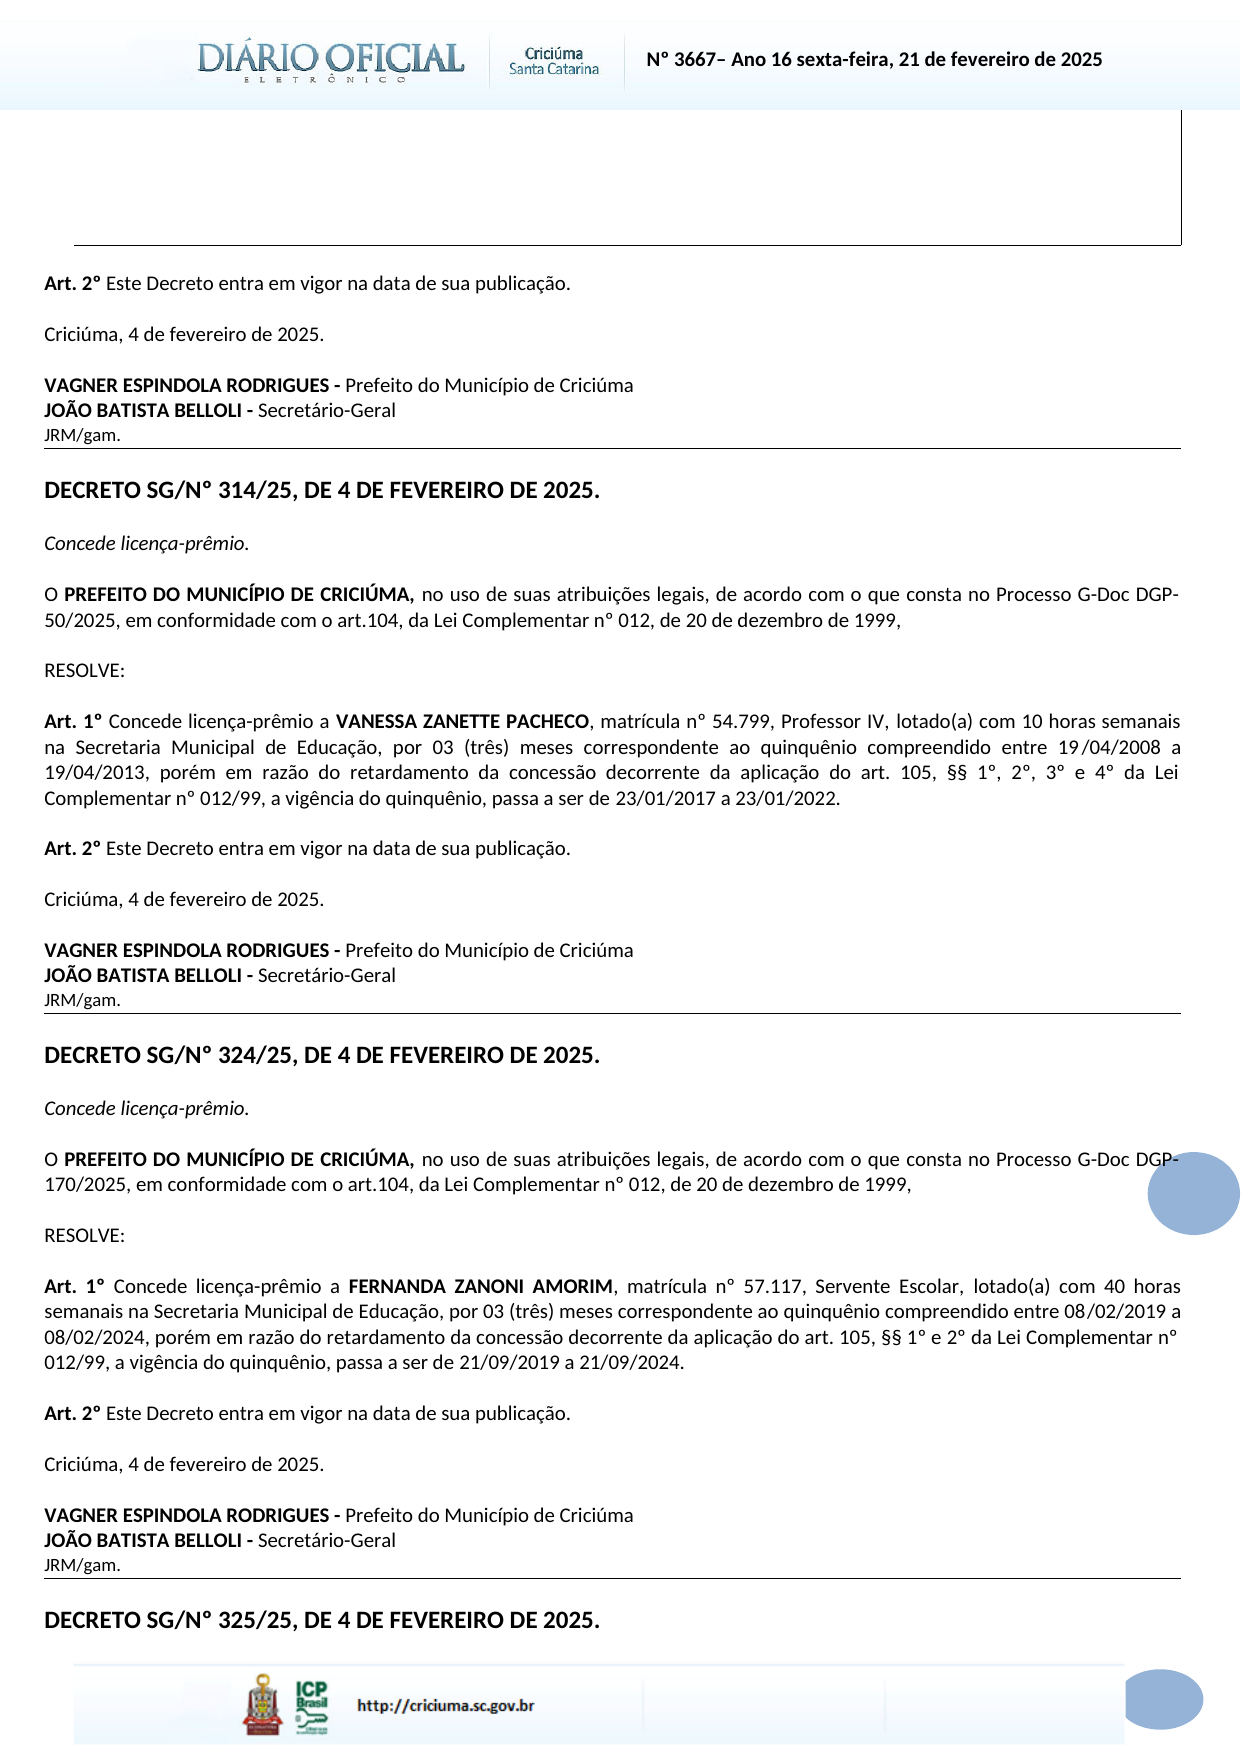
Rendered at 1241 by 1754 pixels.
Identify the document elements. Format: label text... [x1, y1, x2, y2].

text Criciúma, 4 de fevereiro de 2025. [44, 886, 1181, 912]
text JOÃO BATISTA BELLOLI - Secretário-Geral [44, 398, 1181, 423]
text VAGNER ESPINDOLA RODRIGUES - Prefeito do Município de Criciúma [44, 372, 1181, 398]
text DECRETO SG/Nº 325/25, DE 4 DE FEVEREIRO DE 2025. [44, 1604, 1181, 1635]
text JOÃO BATISTA BELLOLI - Secretário-Geral [44, 1527, 1181, 1553]
text DECRETO SG/Nº 324/25, DE 4 DE FEVEREIRO DE 2025. [44, 1039, 1181, 1070]
text O PREFEITO DO MUNICÍPIO DE CRICIÚMA, no uso de suas atribuições legais, de acordo com o que consta no Processo G-Doc DGP-170/2025, em conformidade com o art.104, da Lei Complementar nº 012, de 20 de dezembro de 1999, [44, 1146, 1181, 1197]
text JRM/gam. [44, 423, 1181, 448]
text Art. 1º Concede licença-prêmio a VANESSA ZANETTE PACHECO, matrícula nº 54.799, Professor IV, lotado(a) com 10 horas semanais na Secretaria Municipal de Educação, por 03 (três) meses correspondente ao quinquênio compreendido entre 19/04/2008 a 19/04/2013, porém em razão do retardamento da concessão decorrente da aplicação do art. 105, §§ 1º, 2º, 3º e 4º da Lei Complementar nº 012/99, a vigência do quinquênio, passa a ser de 23/01/2017 a 23/01/2022. [44, 708, 1181, 810]
text VAGNER ESPINDOLA RODRIGUES - Prefeito do Município de Criciúma [44, 937, 1181, 963]
text Art. 2º Este Decreto entra em vigor na data de sua publicação. [44, 271, 1181, 296]
text Art. 2º Este Decreto entra em vigor na data de sua publicação. [44, 1400, 1181, 1426]
text Art. 2º Este Decreto entra em vigor na data de sua publicação. [44, 836, 1181, 861]
text RESOLVE: [44, 1222, 1181, 1248]
text RESOLVE: [44, 658, 1181, 683]
text Concede licença-prêmio. [44, 531, 1181, 556]
text O PREFEITO DO MUNICÍPIO DE CRICIÚMA, no uso de suas atribuições legais, de acordo com o que consta no Processo G-Doc DGP-50/2025, em conformidade com o art.104, da Lei Complementar nº 012, de 20 de dezembro de 1999, [44, 581, 1181, 632]
text JRM/gam. [44, 988, 1181, 1013]
text Art. 1º Concede licença-prêmio a FERNANDA ZANONI AMORIM, matrícula nº 57.117, Servente Escolar, lotado(a) com 40 horas semanais na Secretaria Municipal de Educação, por 03 (três) meses correspondente ao quinquênio compreendido entre 08/02/2019 a 08/02/2024, porém em razão do retardamento da concessão decorrente da aplicação do art. 105, §§ 1º e 2º da Lei Complementar nº 012/99, a vigência do quinquênio, passa a ser de 21/09/2019 a 21/09/2024. [44, 1273, 1181, 1375]
text Concede licença-prêmio. [44, 1095, 1181, 1121]
text VAGNER ESPINDOLA RODRIGUES - Prefeito do Município de Criciúma [44, 1502, 1181, 1527]
text JRM/gam. [44, 1553, 1181, 1578]
text JOÃO BATISTA BELLOLI - Secretário-Geral [44, 963, 1181, 988]
text DECRETO SG/Nº 314/25, DE 4 DE FEVEREIRO DE 2025. [44, 474, 1181, 505]
text Criciúma, 4 de fevereiro de 2025. [44, 321, 1181, 347]
text Criciúma, 4 de fevereiro de 2025. [44, 1451, 1181, 1477]
